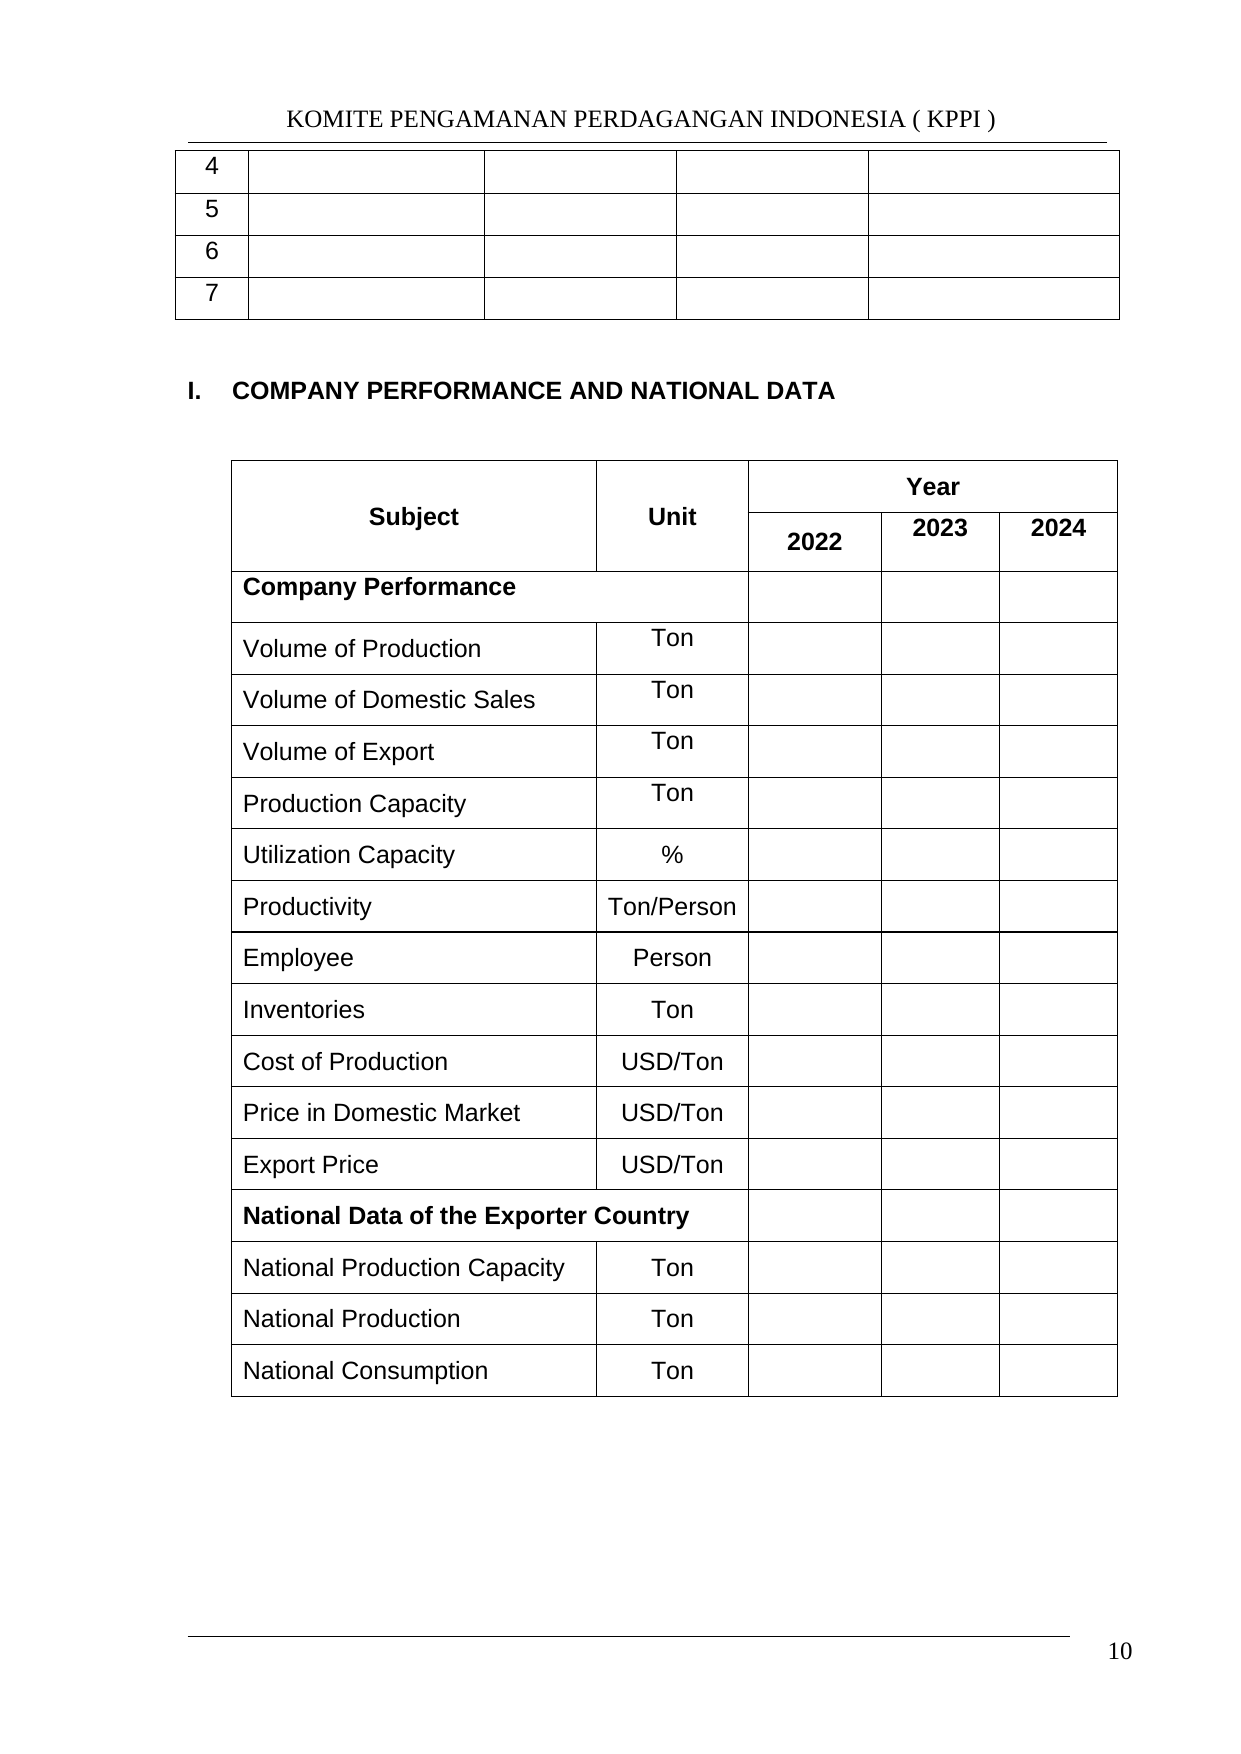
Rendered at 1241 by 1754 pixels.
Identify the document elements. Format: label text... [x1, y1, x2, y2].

table_cell [1000, 1294, 1117, 1344]
table_cell [1000, 1087, 1117, 1138]
table_cell [882, 829, 999, 880]
table_cell [882, 572, 999, 622]
table_cell [1000, 829, 1117, 880]
table_cell [677, 151, 868, 192]
table_cell [882, 623, 999, 674]
table_cell [249, 194, 484, 235]
table_cell [749, 933, 881, 983]
table_cell [882, 1345, 999, 1396]
table_cell [1000, 1139, 1117, 1189]
table_cell [1000, 1242, 1117, 1292]
table_cell [249, 236, 484, 277]
table_cell Ton/Person [597, 881, 748, 931]
table_cell [1000, 881, 1117, 931]
table_cell Volume of Production [232, 623, 596, 674]
table_cell [485, 194, 676, 235]
table_cell [882, 778, 999, 828]
table_cell National Production Capacity [232, 1242, 596, 1292]
table_cell [882, 1036, 999, 1086]
table_cell Ton [597, 1294, 748, 1344]
table_cell Person [597, 933, 748, 983]
table_cell USD/Ton [597, 1139, 748, 1189]
table_cell 2024 [1000, 513, 1117, 571]
table_cell Company Performance [232, 572, 748, 622]
table_cell Price in Domestic Market [232, 1087, 596, 1138]
table_cell [485, 236, 676, 277]
table_cell National Data of the Exporter Country [232, 1190, 748, 1241]
table_cell National Production [232, 1294, 596, 1344]
table_cell Employee [232, 933, 596, 983]
table_cell [677, 194, 868, 235]
table_cell Export Price [232, 1139, 596, 1189]
table_cell [1000, 726, 1117, 777]
table_cell [749, 1294, 881, 1344]
table_cell [1000, 1190, 1117, 1241]
table_cell [749, 984, 881, 1034]
table_cell Ton [597, 726, 748, 777]
table_cell Ton [597, 623, 748, 674]
table_cell [882, 1294, 999, 1344]
table_cell [749, 623, 881, 674]
table_cell [882, 933, 999, 983]
table_cell 2022 [749, 513, 881, 571]
table_cell [749, 572, 881, 622]
list COMPANY PERFORMANCE AND NATIONAL DATA [187, 376, 1107, 405]
table_cell Ton [597, 984, 748, 1034]
table_cell [869, 278, 1119, 319]
table_cell [869, 151, 1119, 192]
table_cell [749, 1345, 881, 1396]
table_header Subject [232, 461, 596, 571]
table_cell [749, 1036, 881, 1086]
table_header Unit [597, 461, 748, 571]
table_cell [882, 1139, 999, 1189]
table_cell [749, 1242, 881, 1292]
table_cell Ton [597, 1345, 748, 1396]
table_cell [869, 236, 1119, 277]
table_cell 4 [176, 151, 248, 192]
table_cell [1000, 778, 1117, 828]
table_cell [749, 675, 881, 725]
table_cell [749, 1139, 881, 1189]
table_cell 6 [176, 236, 248, 277]
table_cell USD/Ton [597, 1036, 748, 1086]
table_cell [249, 278, 484, 319]
table_cell [749, 1087, 881, 1138]
table_cell [749, 829, 881, 880]
table_cell [882, 726, 999, 777]
table_cell Ton [597, 1242, 748, 1292]
table_cell [1000, 623, 1117, 674]
table_header Year [749, 461, 1117, 512]
table_cell [485, 278, 676, 319]
table_cell National Consumption [232, 1345, 596, 1396]
table_cell [749, 881, 881, 931]
table_cell [882, 1242, 999, 1292]
table_cell [249, 151, 484, 192]
table_cell 2023 [882, 513, 999, 571]
table_cell Inventories [232, 984, 596, 1034]
table_cell [1000, 1036, 1117, 1086]
table_cell [1000, 572, 1117, 622]
table_cell [749, 1190, 881, 1241]
table_cell Ton [597, 778, 748, 828]
table_cell [677, 278, 868, 319]
table_cell [485, 151, 676, 192]
table_cell Production Capacity [232, 778, 596, 828]
table_cell [1000, 984, 1117, 1034]
table_cell USD/Ton [597, 1087, 748, 1138]
table_cell [749, 778, 881, 828]
table_cell % [597, 829, 748, 880]
table_cell [677, 236, 868, 277]
table_cell [1000, 1345, 1117, 1396]
table_cell Cost of Production [232, 1036, 596, 1086]
table_cell Ton [597, 675, 748, 725]
table_cell [1000, 933, 1117, 983]
table_cell [882, 984, 999, 1034]
table_cell Volume of Domestic Sales [232, 675, 596, 725]
table_cell [869, 194, 1119, 235]
table_cell [882, 675, 999, 725]
table_cell 7 [176, 278, 248, 319]
table_cell 5 [176, 194, 248, 235]
table_cell [882, 881, 999, 931]
table_cell [882, 1190, 999, 1241]
table_cell [1000, 675, 1117, 725]
table_cell Productivity [232, 881, 596, 931]
table_cell [749, 726, 881, 777]
table_cell [882, 1087, 999, 1138]
table_cell Utilization Capacity [232, 829, 596, 880]
table_cell Volume of Export [232, 726, 596, 777]
